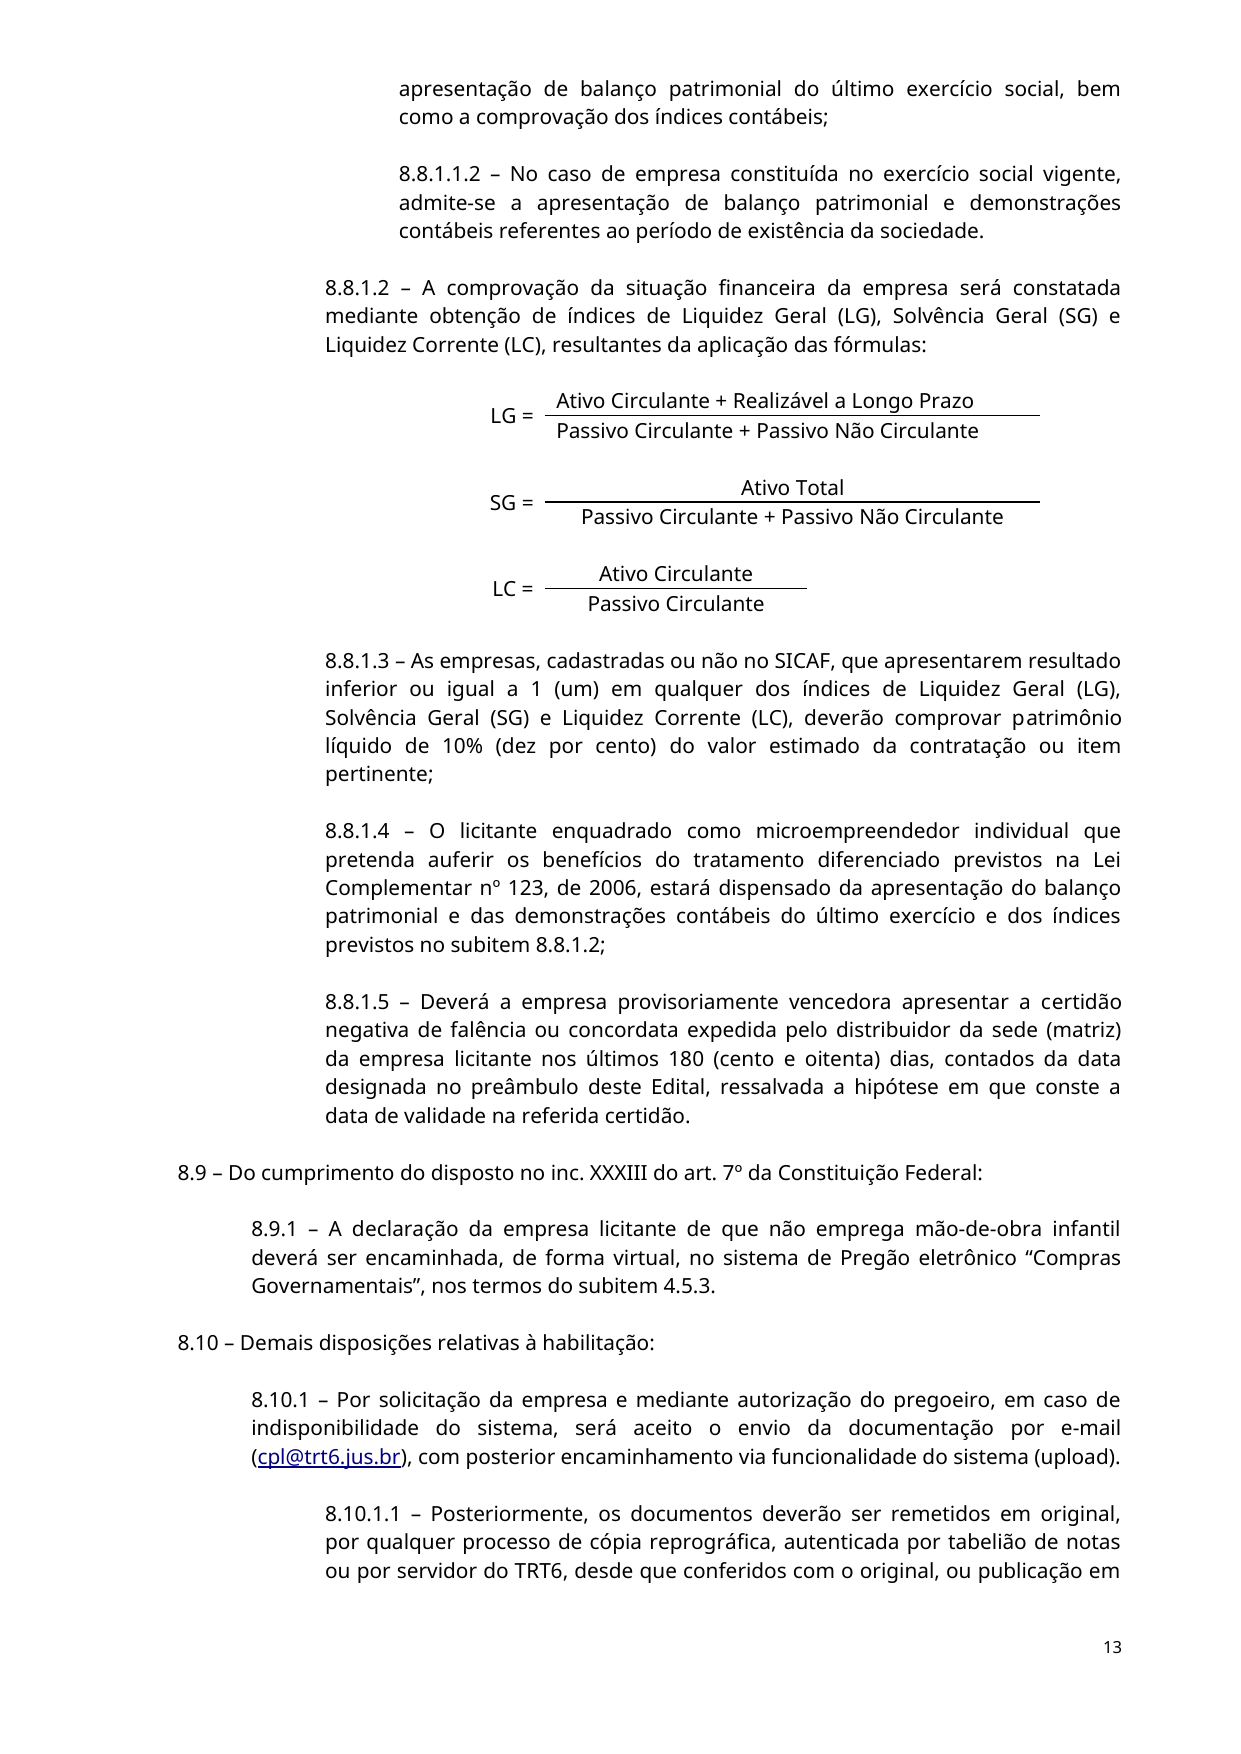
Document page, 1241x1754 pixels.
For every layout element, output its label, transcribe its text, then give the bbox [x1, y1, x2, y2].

text 8.9.1 – A declaração da empresa licitante de que não emprega mão-de-obra infantil deverá ser encaminhada, de forma virtual, no sistema de Pregão eletrônico “Compras Governamentais”, nos termos do subitem 4.5.3. [251, 1214, 1122, 1300]
text 8.9 – Do cumprimento do disposto no inc. XXXIII do art. 7º da Constituição Federal: [177, 1158, 1122, 1186]
text 8.10.1 – Por solicitação da empresa e mediante autorização do pregoeiro, em caso de indisponibilidade do sistema, será aceito o envio da documentação por e-mail (cpl@trt6.jus.br), com posterior encaminhamento via funcionalidade do sistema (upload). [251, 1385, 1122, 1470]
text 8.8.1.4 – O licitante enquadrado como microempreendedor individual que pretenda auferir os benefícios do tratamento diferenciado previstos na Lei Complementar nº 123, de 2006, estará dispensado da apresentação do balanço patrimonial e das demonstrações contábeis do último exercício e dos índices previstos no subitem 8.8.1.2; [325, 816, 1122, 958]
table_cell Passivo Circulante [545, 589, 807, 617]
text 8.10.1.1 – Posteriormente, os documentos deverão ser remetidos em original, por qualquer processo de cópia reprográfica, autenticada por tabelião de notas ou por servidor do TRT6, desde que conferidos com o original, ou publicação em [325, 1499, 1122, 1584]
table_cell Passivo Circulante + Passivo Não Circulante [545, 416, 1040, 444]
text 8.10 – Demais disposições relativas à habilitação: [177, 1328, 1122, 1357]
table_header Ativo Total [545, 473, 1040, 501]
table_header Ativo Circulante + Realizável a Longo Prazo [545, 387, 1040, 415]
text 8.8.1.1.2 – No caso de empresa constituída no exercício social vigente, admite-se a apresentação de balanço patrimonial e demonstrações contábeis referentes ao período de existência da sociedade. [399, 159, 1122, 244]
table_header Ativo Circulante [545, 559, 807, 588]
text 8.8.1.5 – Deverá a empresa provisoriamente vencedora apresentar a certidão negativa de falência ou concordata expedida pelo distribuidor da sede (matriz) da empresa licitante nos últimos 180 (cento e oitenta) dias, contados da data designada no preâmbulo deste Edital, ressalvada a hipótese em que conste a data de validade na referida certidão. [325, 987, 1122, 1129]
text apresentação de balanço patrimonial do último exercício social, bem como a comprovação dos índices contábeis; [399, 74, 1122, 131]
table_header SG = [341, 473, 545, 531]
table_cell Passivo Circulante + Passivo Não Circulante [545, 503, 1040, 531]
table_header LG = [348, 387, 545, 444]
text 8.8.1.3 – As empresas, cadastradas ou não no SICAF, que apresentarem resultado inferior ou igual a 1 (um) em qualquer dos índices de Liquidez Geral (LG), Solvência Geral (SG) e Liquidez Corrente (LC), deverão comprovar patrimônio líquido de 10% (dez por cento) do valor estimado da contratação ou item pertinente; [325, 646, 1122, 788]
text 8.8.1.2 – A comprovação da situação financeira da empresa será constatada mediante obtenção de índices de Liquidez Geral (LG), Solvência Geral (SG) e Liquidez Corrente (LC), resultantes da aplicação das fórmulas: [325, 273, 1122, 358]
table_header LC = [436, 559, 545, 617]
